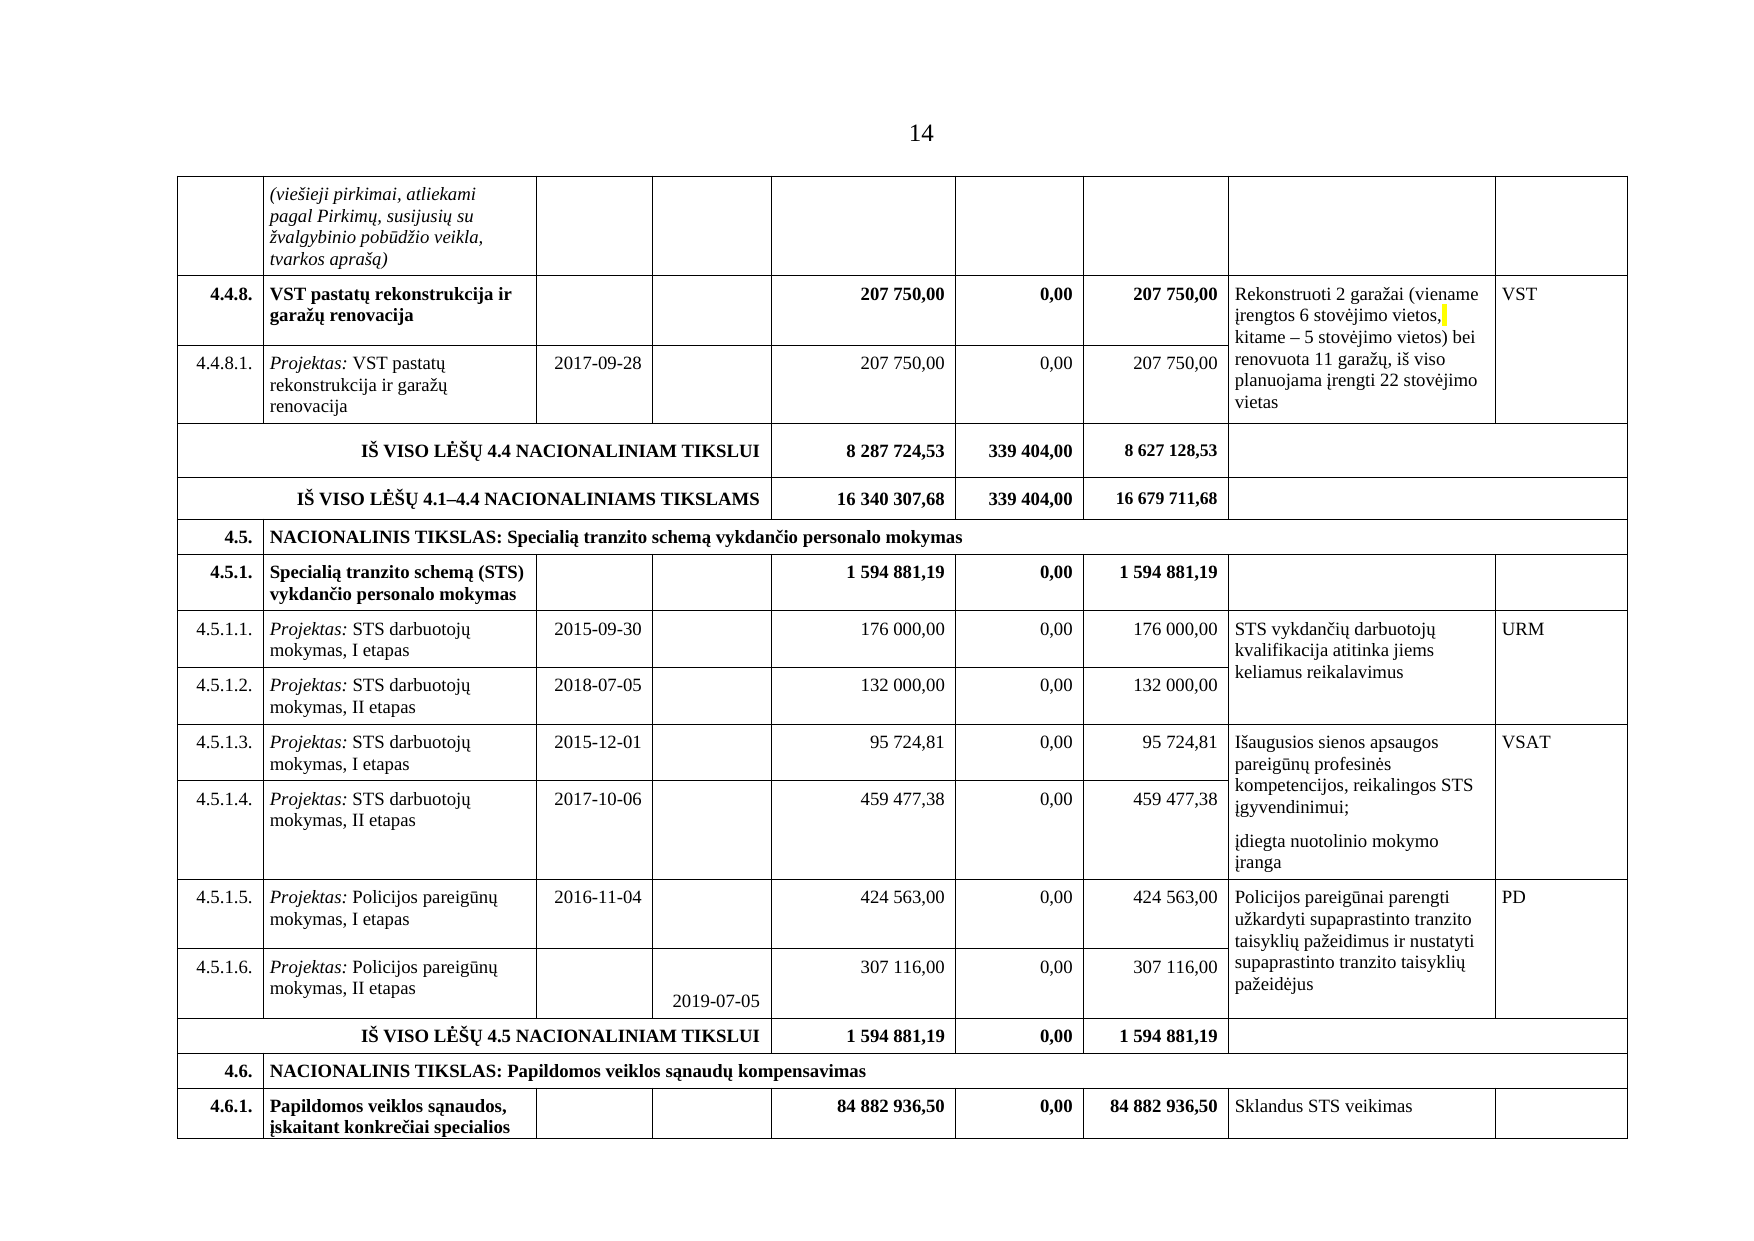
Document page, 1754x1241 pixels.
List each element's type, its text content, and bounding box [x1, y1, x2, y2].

table_cell [653, 611, 771, 667]
table_cell Policijos pareigūnai parengti užkardyti supaprastinto tranzito taisyklių pažeidimus ir nustatyti supaprastinto tranzito taisyklių pažeidėjus [1229, 880, 1495, 1017]
table_cell [653, 781, 771, 879]
table_cell 2017-09-28 [537, 346, 652, 423]
table_cell 424 563,00 [1084, 880, 1228, 948]
table_cell Projektas: STS darbuotojų mokymas, II etapas [264, 668, 536, 724]
table_cell Projektas: STS darbuotojų mokymas, II etapas [264, 781, 536, 879]
table_cell [537, 177, 652, 275]
table_cell 84 882 936,50 [1084, 1089, 1228, 1138]
table_cell IŠ VISO LĖŠŲ 4.1–4.4 NACIONALINIAMS TIKSLAMS [178, 478, 771, 518]
table_cell 4.4.8.1. [178, 346, 263, 423]
table_cell Projektas: STS darbuotojų mokymas, I etapas [264, 725, 536, 780]
table_cell 16 340 307,68 [772, 478, 955, 518]
table_cell 307 116,00 [772, 949, 955, 1017]
table_cell [1496, 555, 1627, 610]
table_cell 4.5.1. [178, 555, 263, 610]
table_cell [1229, 1019, 1627, 1052]
table_cell 4.4.8. [178, 276, 263, 344]
table_cell 0,00 [956, 611, 1083, 667]
table_cell 95 724,81 [1084, 725, 1228, 780]
table_cell 84 882 936,50 [772, 1089, 955, 1138]
table_cell 0,00 [956, 276, 1083, 344]
table_cell Sklandus STS veikimas [1229, 1089, 1495, 1138]
table_cell [537, 949, 652, 1017]
table_cell 16 679 711,68 [1084, 478, 1228, 518]
table_cell [653, 880, 771, 948]
table_cell 4.5.1.1. [178, 611, 263, 667]
table_cell [537, 1089, 652, 1138]
table_cell 0,00 [956, 1019, 1083, 1052]
table_cell 4.5.1.4. [178, 781, 263, 879]
table_cell 1 594 881,19 [772, 555, 955, 610]
table_cell 4.5.1.3. [178, 725, 263, 780]
table_cell PD [1496, 880, 1627, 1017]
table_cell 4.6.1. [178, 1089, 263, 1138]
table_cell 207 750,00 [772, 346, 955, 423]
table_cell Specialią tranzito schemą (STS) vykdančio personalo mokymas [264, 555, 536, 610]
table_cell 424 563,00 [772, 880, 955, 948]
table_cell (viešieji pirkimai, atliekami pagal Pirkimų, susijusių su žvalgybinio pobūdžio veikla, tvarkos aprašą) [264, 177, 536, 275]
table_cell 1 594 881,19 [1084, 555, 1228, 610]
table_cell 0,00 [956, 1089, 1083, 1138]
table_cell [653, 177, 771, 275]
table_cell Išaugusios sienos apsaugos pareigūnų profesinės kompetencijos, reikalingos STS įgyvendinimui; įdiegta nuotolinio mokymo įranga [1229, 725, 1495, 879]
table_cell 1 594 881,19 [772, 1019, 955, 1052]
table_cell 0,00 [956, 781, 1083, 879]
table_cell 2018-07-05 [537, 668, 652, 724]
table_cell [1229, 478, 1627, 518]
table_cell [653, 555, 771, 610]
table_cell [178, 177, 263, 275]
table_cell 176 000,00 [772, 611, 955, 667]
table_cell [653, 1089, 771, 1138]
table_cell 0,00 [956, 555, 1083, 610]
table_cell 8 627 128,53 [1084, 424, 1228, 477]
table_cell 0,00 [956, 346, 1083, 423]
table_cell 2016-11-04 [537, 880, 652, 948]
table_cell 4.6. [178, 1054, 263, 1088]
table_cell IŠ VISO LĖŠŲ 4.4 NACIONALINIAM TIKSLUI [178, 424, 771, 477]
table_cell STS vykdančių darbuotojų kvalifikacija atitinka jiems keliamus reikalavimus [1229, 611, 1495, 724]
table_cell 176 000,00 [1084, 611, 1228, 667]
table_cell Projektas: Policijos pareigūnų mokymas, II etapas [264, 949, 536, 1017]
table_cell 4.5.1.6. [178, 949, 263, 1017]
table_cell 4.5.1.2. [178, 668, 263, 724]
table_cell [537, 555, 652, 610]
table_cell VST pastatų rekonstrukcija ir garažų renovacija [264, 276, 536, 344]
table_cell 95 724,81 [772, 725, 955, 780]
table_cell 0,00 [956, 668, 1083, 724]
table_cell URM [1496, 611, 1627, 724]
table_cell 307 116,00 [1084, 949, 1228, 1017]
table_cell [956, 177, 1083, 275]
table_cell 2019-07-05 [653, 949, 771, 1017]
table_cell 132 000,00 [1084, 668, 1228, 724]
table_cell NACIONALINIS TIKSLAS: Specialią tranzito schemą vykdančio personalo mokymas [264, 520, 1627, 554]
table_cell 0,00 [956, 725, 1083, 780]
table_cell Projektas: Policijos pareigūnų mokymas, I etapas [264, 880, 536, 948]
table_cell 2015-09-30 [537, 611, 652, 667]
table_cell [1496, 1089, 1627, 1138]
table_cell 459 477,38 [772, 781, 955, 879]
table_cell [1229, 424, 1627, 477]
table_cell 4.5. [178, 520, 263, 554]
table_cell Papildomos veiklos sąnaudos, įskaitant konkrečiai specialios [264, 1089, 536, 1138]
table_cell Projektas: VST pastatų rekonstrukcija ir garažų renovacija [264, 346, 536, 423]
table_cell 0,00 [956, 880, 1083, 948]
table_cell NACIONALINIS TIKSLAS: Papildomos veiklos sąnaudų kompensavimas [264, 1054, 1627, 1088]
table_cell 207 750,00 [1084, 276, 1228, 344]
table_cell [1229, 177, 1495, 275]
table_cell 1 594 881,19 [1084, 1019, 1228, 1052]
table_cell 459 477,38 [1084, 781, 1228, 879]
table_cell [653, 725, 771, 780]
table_cell 207 750,00 [772, 276, 955, 344]
table_cell [772, 177, 955, 275]
table_cell VSAT [1496, 725, 1627, 879]
table_cell 2015-12-01 [537, 725, 652, 780]
table_cell [653, 668, 771, 724]
table_cell [1496, 177, 1627, 275]
table_cell 0,00 [956, 949, 1083, 1017]
table_cell 4.5.1.5. [178, 880, 263, 948]
table_cell [1229, 555, 1495, 610]
table_cell 132 000,00 [772, 668, 955, 724]
table_cell [537, 276, 652, 344]
table_cell 339 404,00 [956, 478, 1083, 518]
table_cell 2017-10-06 [537, 781, 652, 879]
table_cell 339 404,00 [956, 424, 1083, 477]
table_cell VST [1496, 276, 1627, 423]
table_cell [1084, 177, 1228, 275]
table_cell [653, 276, 771, 344]
table_cell Rekonstruoti 2 garažai (viename įrengtos 6 stovėjimo vietos, kitame – 5 stovėjimo vietos) bei renovuota 11 garažų, iš viso planuojama įrengti 22 stovėjimo vietas [1229, 276, 1495, 423]
table_cell [653, 346, 771, 423]
table_cell IŠ VISO LĖŠŲ 4.5 NACIONALINIAM TIKSLUI [178, 1019, 771, 1052]
table_cell 8 287 724,53 [772, 424, 955, 477]
table_cell 207 750,00 [1084, 346, 1228, 423]
table_cell Projektas: STS darbuotojų mokymas, I etapas [264, 611, 536, 667]
